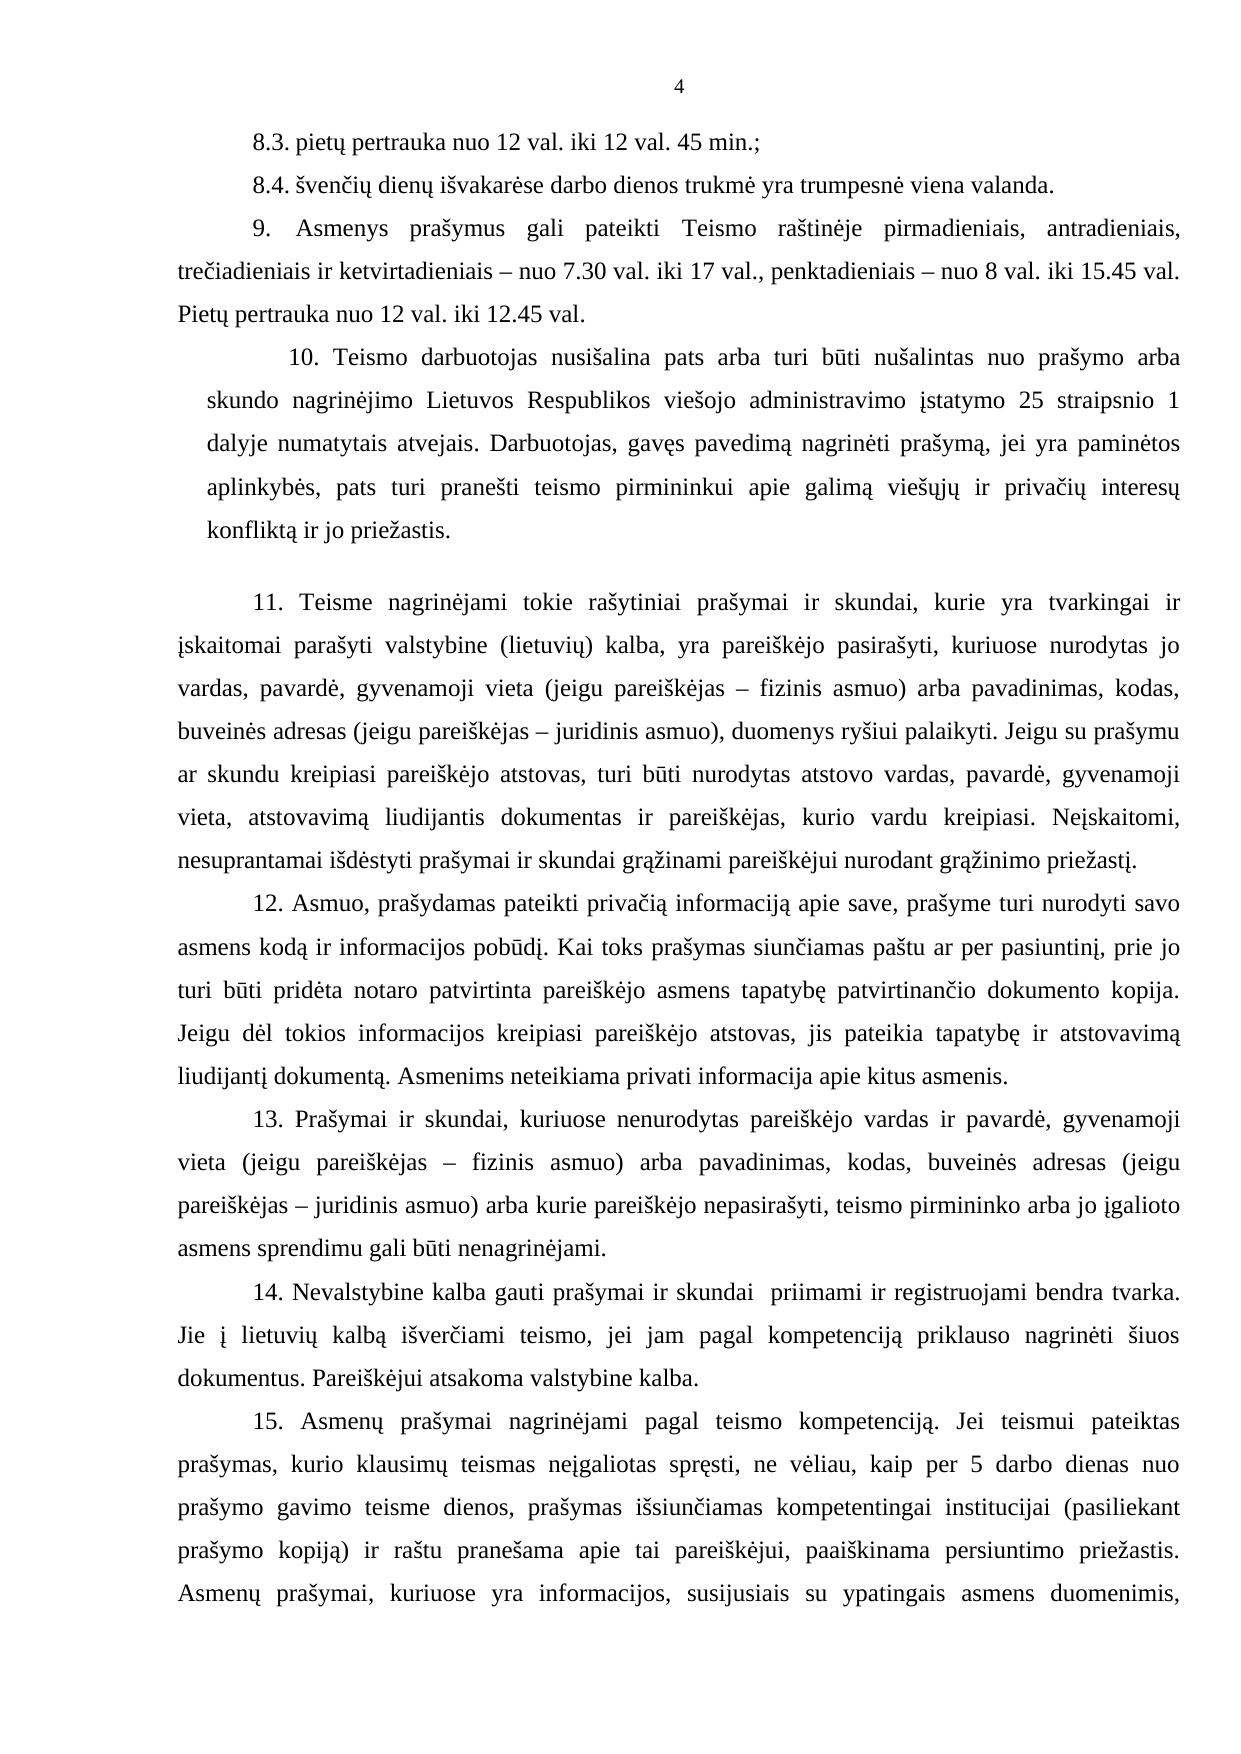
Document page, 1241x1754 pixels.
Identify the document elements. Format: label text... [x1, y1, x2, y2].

text 8.3. pietų pertrauka nuo 12 val. iki 12 val. 45 min.; [177, 127, 1181, 155]
text 11. Teisme nagrinėjami tokie rašytiniai prašymai ir skundai, kurie yra tvarkingai ir įskaitomai parašyti valstybine (lietuvių) kalba, yra pareiškėjo pasirašyti, kuriuose nurodytas jo vardas, pavardė, gyvenamoji vieta (jeigu pareiškėjas – fizinis asmuo) arba pavadinimas, kodas, buveinės adresas (jeigu pareiškėjas – juridinis asmuo), duomenys ryšiui palaikyti. Jeigu su prašymu ar skundu kreipiasi pareiškėjo atstovas, turi būti nurodytas atstovo vardas, pavardė, gyvenamoji vieta, atstovavimą liudijantis dokumentas ir pareiškėjas, kurio vardu kreipiasi. Neįskaitomi, nesuprantamai išdėstyti prašymai ir skundai grąžinami pareiškėjui nurodant grąžinimo priežastį. [177, 587, 1181, 874]
text 9. Asmenys prašymus gali pateikti Teismo raštinėje pirmadieniais, antradieniais, trečiadieniais ir ketvirtadieniais – nuo 7.30 val. iki 17 val., penktadieniais – nuo 8 val. iki 15.45 val. Pietų pertrauka nuo 12 val. iki 12.45 val. [177, 213, 1181, 328]
text 13. Prašymai ir skundai, kuriuose nenurodytas pareiškėjo vardas ir pavardė, gyvenamoji vieta (jeigu pareiškėjas – fizinis asmuo) arba pavadinimas, kodas, buveinės adresas (jeigu pareiškėjas – juridinis asmuo) arba kurie pareiškėjo nepasirašyti, teismo pirmininko arba jo įgalioto asmens sprendimu gali būti nenagrinėjami. [177, 1104, 1181, 1262]
text 8.4. švenčių dienų išvakarėse darbo dienos trukmė yra trumpesnė viena valanda. [177, 170, 1181, 198]
text 15. Asmenų prašymai nagrinėjami pagal teismo kompetenciją. Jei teismui pateiktas prašymas, kurio klausimų teismas neįgaliotas spręsti, ne vėliau, kaip per 5 darbo dienas nuo prašymo gavimo teisme dienos, prašymas išsiunčiamas kompetentingai institucijai (pasiliekant prašymo kopiją) ir raštu pranešama apie tai pareiškėjui, paaiškinama persiuntimo priežastis. Asmenų prašymai, kuriuose yra informacijos, susijusiais su ypatingais asmens duomenimis, [177, 1406, 1181, 1607]
text 12. Asmuo, prašydamas pateikti privačią informaciją apie save, prašyme turi nurodyti savo asmens kodą ir informacijos pobūdį. Kai toks prašymas siunčiamas paštu ar per pasiuntinį, prie jo turi būti pridėta notaro patvirtinta pareiškėjo asmens tapatybę patvirtinančio dokumento kopija. Jeigu dėl tokios informacijos kreipiasi pareiškėjo atstovas, jis pateikia tapatybę ir atstovavimą liudijantį dokumentą. Asmenims neteikiama privati informacija apie kitus asmenis. [177, 888, 1181, 1090]
text 14. Nevalstybine kalba gauti prašymai ir skundai priimami ir registruojami bendra tvarka. Jie į lietuvių kalbą išverčiami teismo, jei jam pagal kompetenciją priklauso nagrinėti šiuos dokumentus. Pareiškėjui atsakoma valstybine kalba. [177, 1277, 1181, 1392]
text 10. Teismo darbuotojas nusišalina pats arba turi būti nušalintas nuo prašymo arba skundo nagrinėjimo Lietuvos Respublikos viešojo administravimo įstatymo 25 straipsnio 1 dalyje numatytais atvejais. Darbuotojas, gavęs pavedimą nagrinėti prašymą, jei yra paminėtos aplinkybės, pats turi pranešti teismo pirmininkui apie galimą viešųjų ir privačių interesų konfliktą ir jo priežastis. [207, 342, 1181, 543]
